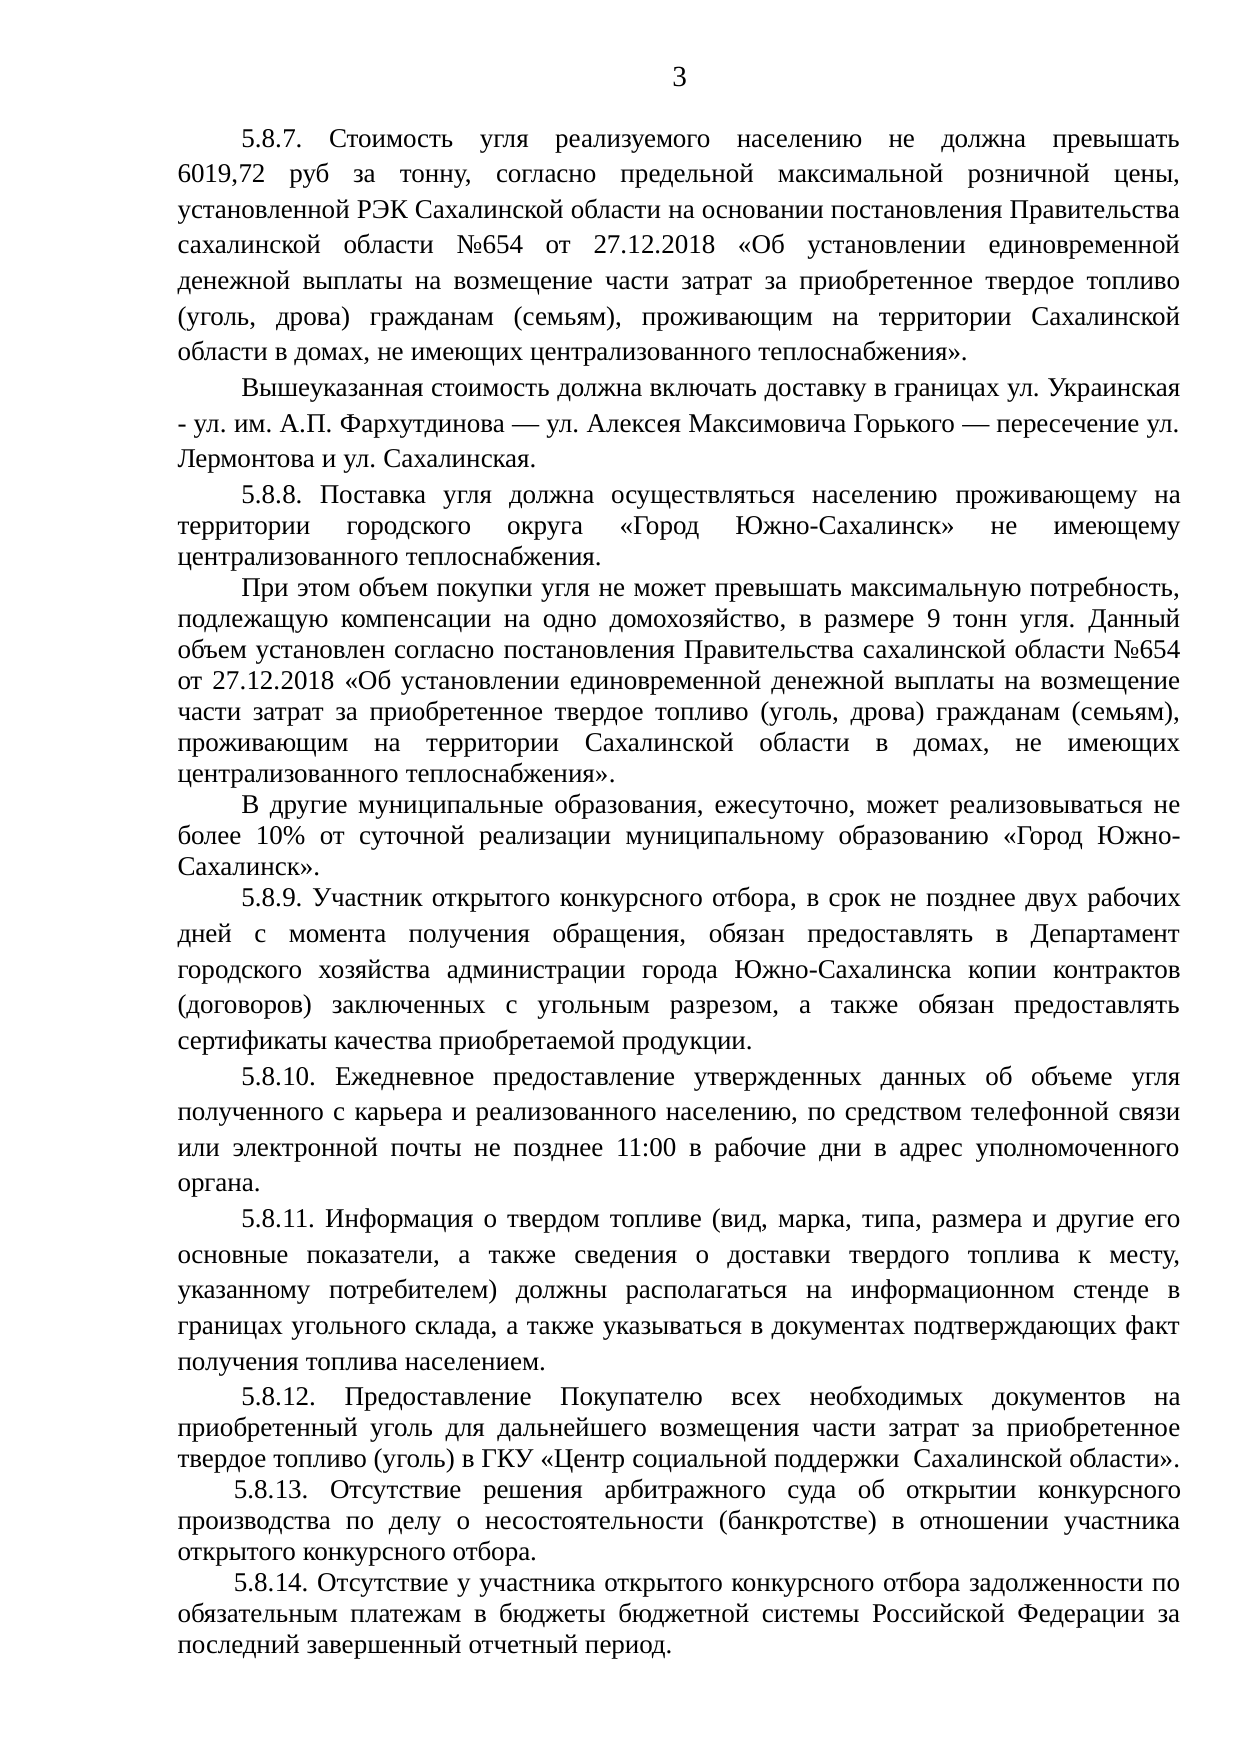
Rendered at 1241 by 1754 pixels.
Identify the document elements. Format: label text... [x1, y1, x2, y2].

text 5.8.13. Отсутствие решения арбитражного суда об открытии конкурсного производства по делу о несостоятельности (банкротстве) в отношении участника открытого конкурсного отбора. [177, 1474, 1181, 1567]
text В другие муниципальные образования, ежесуточно, может реализовываться не более 10% от суточной реализации муниципальному образованию «Город Южно-Сахалинск». [177, 789, 1181, 882]
text 5.8.12. Предоставление Покупателю всех необходимых документов на приобретенный уголь для дальнейшего возмещения части затрат за приобретенное твердое топливо (уголь) в ГКУ «Центр социальной поддержки Сахалинской области». [177, 1381, 1181, 1474]
text 5.8.8. Поставка угля должна осуществляться населению проживающему на территории городского округа «Город Южно-Сахалинск» не имеющему централизованного теплоснабжения. [177, 478, 1181, 571]
text 5.8.7. Стоимость угля реализуемого населению не должна превышать 6019,72 руб за тонну, согласно предельной максимальной розничной цены, установленной РЭК Сахалинской области на основании постановления Правительства сахалинской области №654 от 27.12.2018 «Об установлении единовременной денежной выплаты на возмещение части затрат за приобретенное твердое топливо (уголь, дрова) гражданам (семьям), проживающим на территории Сахалинской области в домах, не имеющих централизованного теплоснабжения». [177, 122, 1181, 367]
text 5.8.10. Ежедневное предоставление утвержденных данных об объеме угля полученного с карьера и реализованного населению, по средством телефонной связи или электронной почты не позднее 11:00 в рабочие дни в адрес уполномоченного органа. [177, 1060, 1181, 1198]
text 5.8.9. Участник открытого конкурсного отбора, в срок не позднее двух рабочих дней с момента получения обращения, обязан предоставлять в Департамент городского хозяйства администрации города Южно-Сахалинска копии контрактов (договоров) заключенных с угольным разрезом, а также обязан предоставлять сертификаты качества приобретаемой продукции. [177, 882, 1181, 1055]
text 5.8.11. Информация о твердом топливе (вид, марка, типа, размера и другие его основные показатели, а также сведения о доставки твердого топлива к месту, указанному потребителем) должны располагаться на информационном стенде в границах угольного склада, а также указываться в документах подтверждающих факт получения топлива населением. [177, 1202, 1181, 1376]
text При этом объем покупки угля не может превышать максимальную потребность, подлежащую компенсации на одно домохозяйство, в размере 9 тонн угля. Данный объем установлен согласно постановления Правительства сахалинской области №654 от 27.12.2018 «Об установлении единовременной денежной выплаты на возмещение части затрат за приобретенное твердое топливо (уголь, дрова) гражданам (семьям), проживающим на территории Сахалинской области в домах, не имеющих централизованного теплоснабжения». [177, 571, 1181, 789]
text 5.8.14. Отсутствие у участника открытого конкурсного отбора задолженности по обязательным платежам в бюджеты бюджетной системы Российской Федерации за последний завершенный отчетный период. [177, 1567, 1181, 1660]
text Вышеуказанная стоимость должна включать доставку в границах ул. Украинская - ул. им. А.П. Фархутдинова — ул. Алексея Максимовича Горького — пересечение ул. Лермонтова и ул. Сахалинская. [177, 371, 1181, 474]
